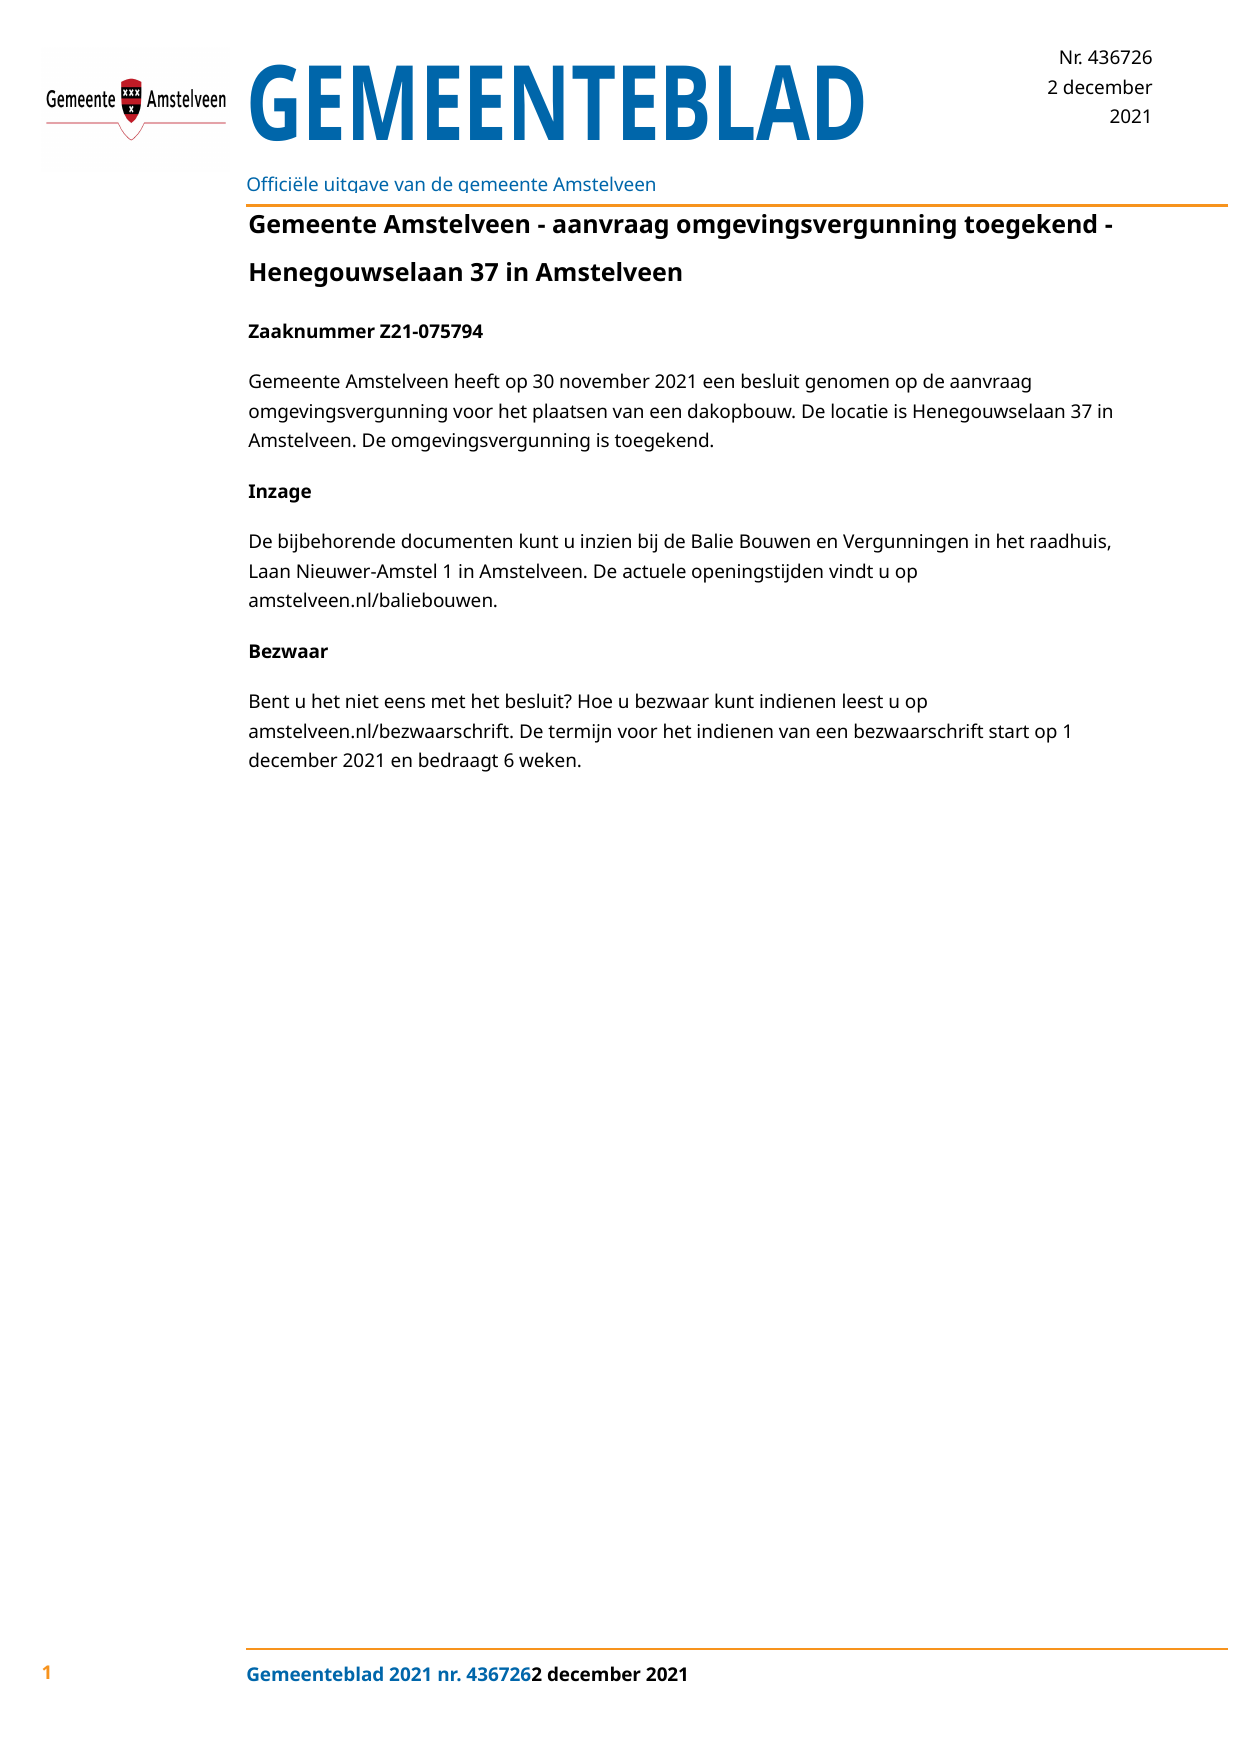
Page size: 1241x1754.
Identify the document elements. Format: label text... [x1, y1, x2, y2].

text Gemeente Amstelveen - aanvraag omgevingsvergunning toegekend - Henegouwselaan 37 in Amstelveen [248, 207, 1152, 288]
text Inzage [248, 478, 1152, 504]
text Zaaknummer Z21-075794 [248, 318, 1152, 344]
picture [41, 47, 231, 172]
text Gemeente Amstelveen heeft op 30 november 2021 een besluit genomen op de aanvraag omgevingsvergunning voor het plaatsen van een dakopbouw. De locatie is Henegouwselaan 37 in Amstelveen. De omgevingsvergunning is toegekend. [248, 368, 1152, 453]
text Bezwaar [248, 638, 1152, 664]
text Bent u het niet eens met het besluit? Hoe u bezwaar kunt indienen leest u op amstelveen.nl/bezwaarschrift. De termijn voor het indienen van een bezwaarschrift start op 1 december 2021 en bedraagt 6 weken. [248, 688, 1152, 773]
text De bijbehorende documenten kunt u inzien bij de Balie Bouwen en Vergunningen in het raadhuis, Laan Nieuwer-Amstel 1 in Amstelveen. De actuele openingstijden vindt u op amstelveen.nl/baliebouwen. [248, 528, 1152, 613]
